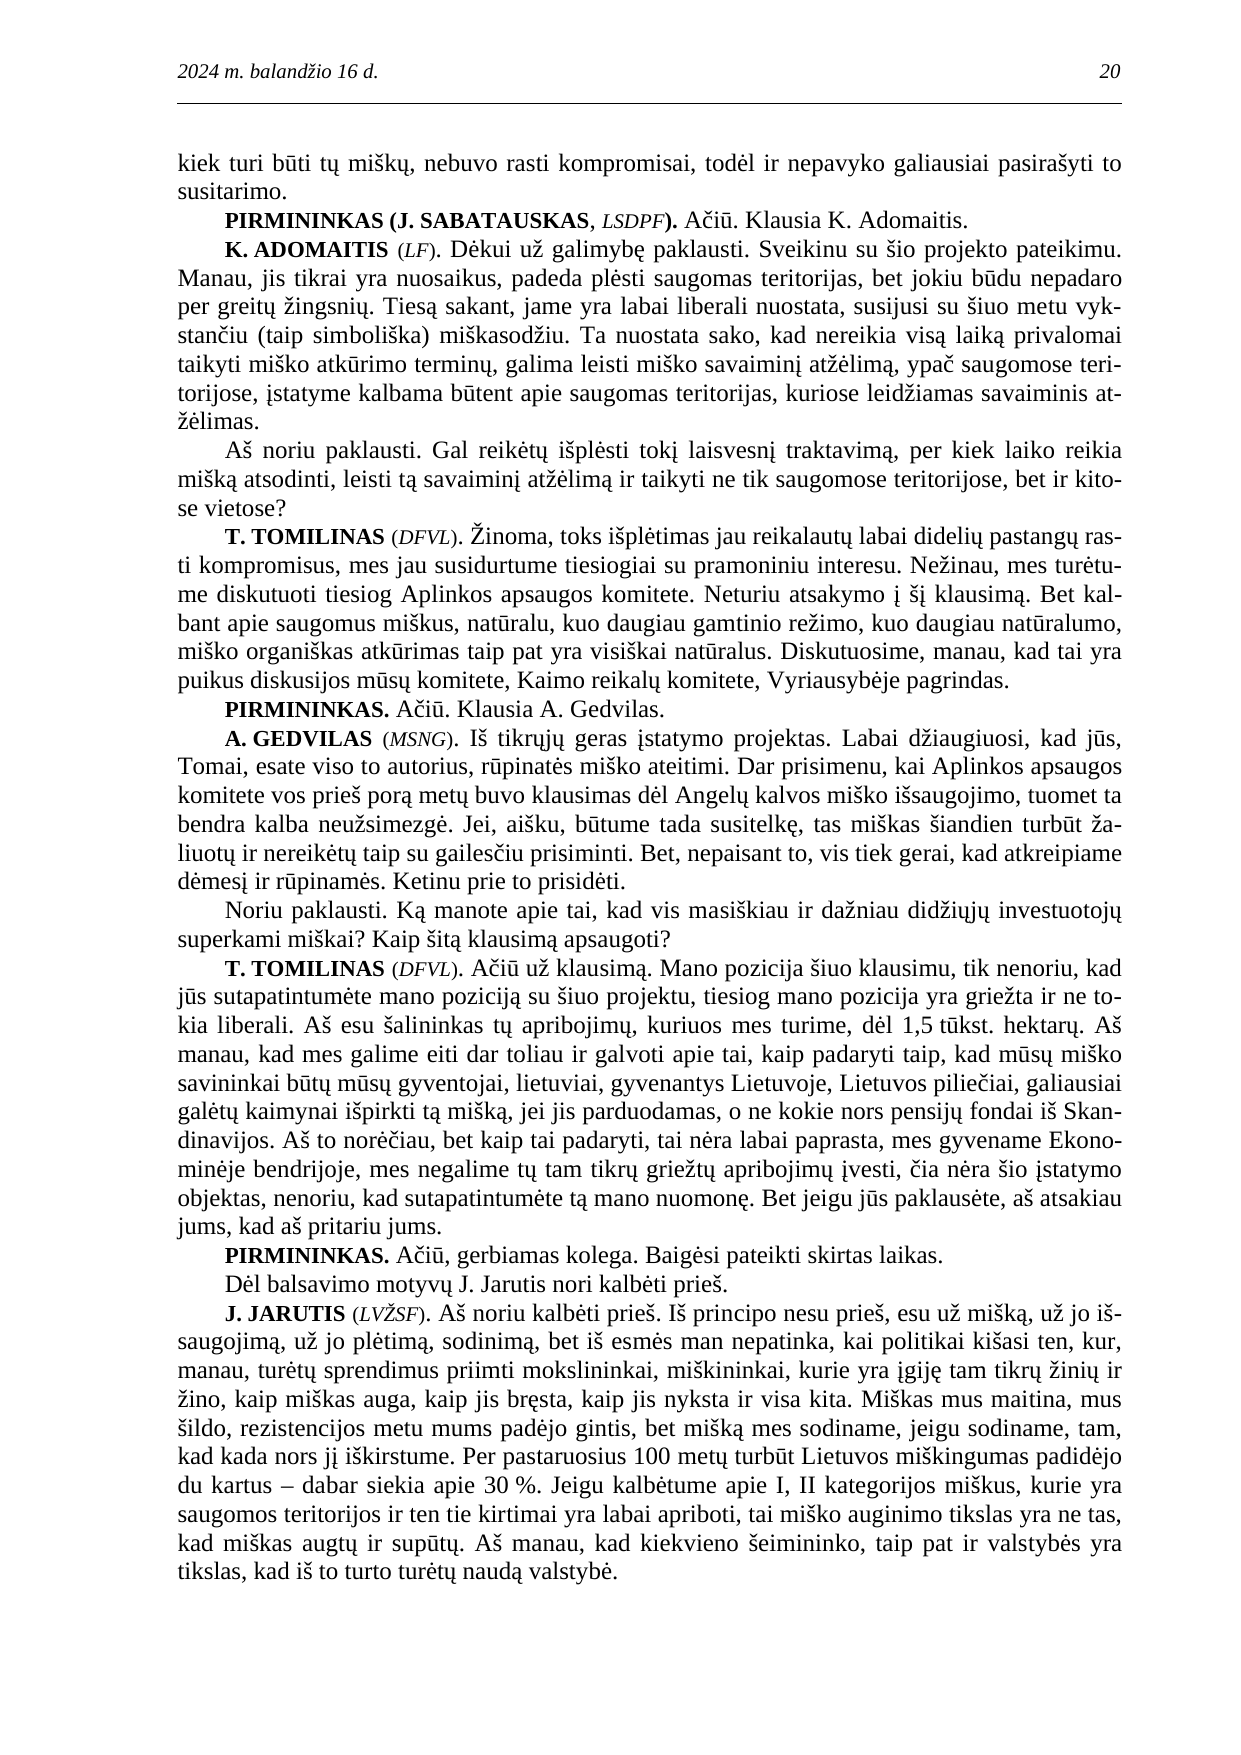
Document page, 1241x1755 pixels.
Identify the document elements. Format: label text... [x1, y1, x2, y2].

text T. TOMILINAS (DFVL). Ačiū už klau­si­mą. Ma­no po­zi­ci­ja šiuo klau­si­mu, tik ne­no­riu, kad jūs su­ta­pa­tin­tu­mė­te ma­no po­zi­ci­ją su šiuo pro­jek­tu, tie­siog ma­no po­zi­ci­ja yra griež­ta ir ne to­kia li­be­ra­li. Aš esu ša­li­nin­kas tų ap­ri­bo­ji­mų, ku­riuos mes tu­ri­me, dėl 1,5 tūkst. hek­ta­rų. Aš ma­nau, kad mes ga­li­me ei­ti dar to­liau ir gal­vo­ti apie tai, kaip pa­da­ry­ti taip, kad mū­sų miš­ko sa­vi­nin­kai bū­tų mū­sų gy­ven­to­jai, lie­tu­viai, gy­ve­nan­tys Lie­tu­vo­je, Lie­tu­vos pi­lie­čiai, ga­liau­siai ga­lė­tų kai­my­nai iš­pirk­ti tą miš­ką, jei jis par­duo­da­mas, o ne ko­kie nors pen­si­jų fon­dai iš Skan­di­na­vi­jos. Aš to no­rė­čiau, bet kaip tai pa­da­ry­ti, tai nė­ra la­bai pa­pras­ta, mes gy­ve­na­me Eko­no­mi­nė­je ben­dri­jo­je, mes ne­ga­li­me tų tam tik­rų griež­tų ap­ri­bo­ji­mų įves­ti, čia nė­ra šio įsta­ty­mo ob­jek­tas, ne­no­riu, kad su­ta­pa­tin­tu­mė­te tą ma­no nuo­mo­nę. Bet jei­gu jūs pa­klau­sė­te, aš at­sa­kiau jums, kad aš pri­ta­riu jums. [177, 953, 1122, 1240]
text K. ADOMAITIS (LF). Dė­kui už ga­li­my­bę pa­klaus­ti. Svei­ki­nu su šio pro­jek­to pa­tei­ki­mu. Ma­nau, jis tik­rai yra nuo­sai­kus, pa­de­da plės­ti sau­go­mas te­ri­to­ri­jas, bet jo­kiu bū­du ne­pa­da­ro per grei­tų žings­nių. Tie­są sa­kant, ja­me yra la­bai li­be­ra­li nuo­sta­ta, su­si­ju­si su šiuo me­tu vyk­stan­čiu (taip sim­bo­liš­ka) miš­ka­so­džiu. Ta nuo­sta­ta sa­ko, kad ne­rei­kia vi­są lai­ką pri­va­lo­mai tai­ky­ti miš­ko at­kū­ri­mo ter­mi­nų, ga­li­ma leis­ti miš­ko sa­vai­mi­nį at­žė­li­mą, ypač sau­go­mo­se te­ri­to­ri­jo­se, įsta­ty­me kal­ba­ma bū­tent apie sau­go­mas te­ri­to­ri­jas, ku­rio­se lei­džia­mas sa­vai­mi­nis at­žė­li­mas. [177, 234, 1122, 435]
text PIRMININKAS (J. SABATAUSKAS, LSDPF). Ačiū. Klau­sia K. Ado­mai­tis. [177, 205, 1122, 234]
text A. GEDVILAS (MSNG). Iš tik­rų­jų ge­ras įsta­ty­mo pro­jek­tas. La­bai džiau­giuo­si, kad jūs, To­mai, esa­te vi­so to au­to­rius, rū­pi­na­tės miš­ko at­ei­ti­mi. Dar pri­si­me­nu, kai Ap­lin­kos ap­sau­gos ko­mi­te­te vos prieš po­rą me­tų bu­vo klau­si­mas dėl An­ge­lų kal­vos miš­ko iš­sau­go­ji­mo, tuo­met ta ben­dra kal­ba ne­už­si­mez­gė. Jei, aiš­ku, bū­tu­me ta­da su­si­tel­kę, tas miš­kas šian­dien tur­būt ža­liuo­tų ir ne­rei­kė­tų taip su gai­les­čiu pri­si­min­ti. Bet, ne­pai­sant to, vis tiek ge­rai, kad at­krei­pia­me dė­me­sį ir rū­pi­na­mės. Ke­ti­nu prie to pri­si­dė­ti. [177, 723, 1122, 895]
text T. TOMILINAS (DFVL). Ži­no­ma, toks iš­plė­ti­mas jau rei­ka­lau­tų la­bai di­de­lių pa­stan­gų ras­ti kom­pro­mi­sus, mes jau su­si­dur­tu­me tie­sio­giai su pra­mo­ni­niu in­te­re­su. Ne­ži­nau, mes tu­rė­tu­me dis­ku­tuo­ti tie­siog Ap­lin­kos ap­sau­gos ko­mi­te­te. Ne­tu­riu at­sa­ky­mo į šį klau­si­mą. Bet kal­bant apie sau­go­mus miš­kus, na­tū­ra­lu, kuo dau­giau gam­ti­nio re­ži­mo, kuo dau­giau na­tū­ra­lu­mo, miš­ko or­ga­niš­kas at­kū­ri­mas taip pat yra vi­siš­kai na­tū­ra­lus. Dis­ku­tuo­si­me, ma­nau, kad tai yra pui­kus dis­ku­si­jos mū­sų ko­mi­te­te, Kai­mo rei­ka­lų ko­mi­te­te, Vy­riau­sy­bė­je pa­grin­das. [177, 521, 1122, 694]
text kiek tu­ri bū­ti tų miš­kų, ne­bu­vo ras­ti kom­pro­mi­sai, to­dėl ir ne­pa­vy­ko ga­liau­siai pa­si­ra­šy­ti to su­si­ta­ri­mo. [177, 148, 1122, 205]
text PIRMININKAS. Ačiū, ger­bia­mas ko­le­ga. Bai­gė­si pa­teik­ti skir­tas lai­kas. [177, 1240, 1122, 1269]
text J. JARUTIS (LVŽSF). Aš no­riu kal­bė­ti prieš. Iš prin­ci­po ne­su prieš, esu už miš­ką, už jo iš­sau­go­ji­mą, už jo plė­ti­mą, so­di­ni­mą, bet iš es­mės man ne­pa­tin­ka, kai po­li­ti­kai ki­ša­si ten, kur, ma­nau, tu­rė­tų spren­di­mus pri­im­ti moks­li­nin­kai, miš­ki­nin­kai, ku­rie yra įgi­ję tam tik­rų ži­nių ir ži­no, kaip miš­kas au­ga, kaip jis bręs­ta, kaip jis nyks­ta ir vi­sa ki­ta. Miš­kas mus mai­ti­na, mus šil­do, re­zis­ten­ci­jos me­tu mums pa­dė­jo gin­tis, bet miš­ką mes so­di­na­me, jei­gu so­di­na­me, tam, kad ­ka­da nors jį iš­kirs­tu­me. Per pas­ta­ruo­sius 100 me­tų tur­būt Lie­tu­vos miš­kin­gu­mas pa­di­dė­jo du kar­tus – da­bar sie­kia apie 30 %. Jei­gu kal­bė­tu­me apie I, II ka­te­go­ri­jos miš­kus, ku­rie yra sau­go­mos te­ri­to­ri­jos ir ten tie kir­ti­mai yra la­bai ap­ri­bo­ti, tai miš­ko au­gi­ni­mo tiks­las yra ne tas, kad miš­kas aug­tų ir su­pū­tų. Aš ma­nau, kad kiek­vie­no šei­mi­nin­ko, taip pat ir vals­ty­bės yra tiks­las, kad iš to tur­to tu­rė­tų nau­dą vals­ty­bė. [177, 1298, 1122, 1585]
text No­riu pa­klaus­ti. Ką ma­no­te apie tai, kad vis ma­siš­kiau ir daž­niau di­džių­jų in­ves­tuo­to­jų su­per­ka­mi miš­kai? Kaip ši­tą klau­si­mą ap­sau­go­ti? [177, 895, 1122, 953]
text PIRMININKAS. Ačiū. Klau­sia A. Ged­vi­las. [177, 694, 1122, 723]
text Aš no­riu pa­klaus­ti. Gal rei­kė­tų iš­plės­ti to­kį lais­ves­nį trak­ta­vi­mą, per kiek lai­ko rei­kia miš­ką at­so­din­ti, leis­ti tą sa­vai­mi­nį at­žė­li­mą ir tai­ky­ti ne tik sau­go­mo­se te­ri­to­ri­jo­se, bet ir ki­to­se vie­to­se? [177, 435, 1122, 521]
text Dėl bal­sa­vi­mo mo­ty­vų J. Ja­ru­tis no­ri kal­bė­ti prieš. [177, 1269, 1122, 1298]
